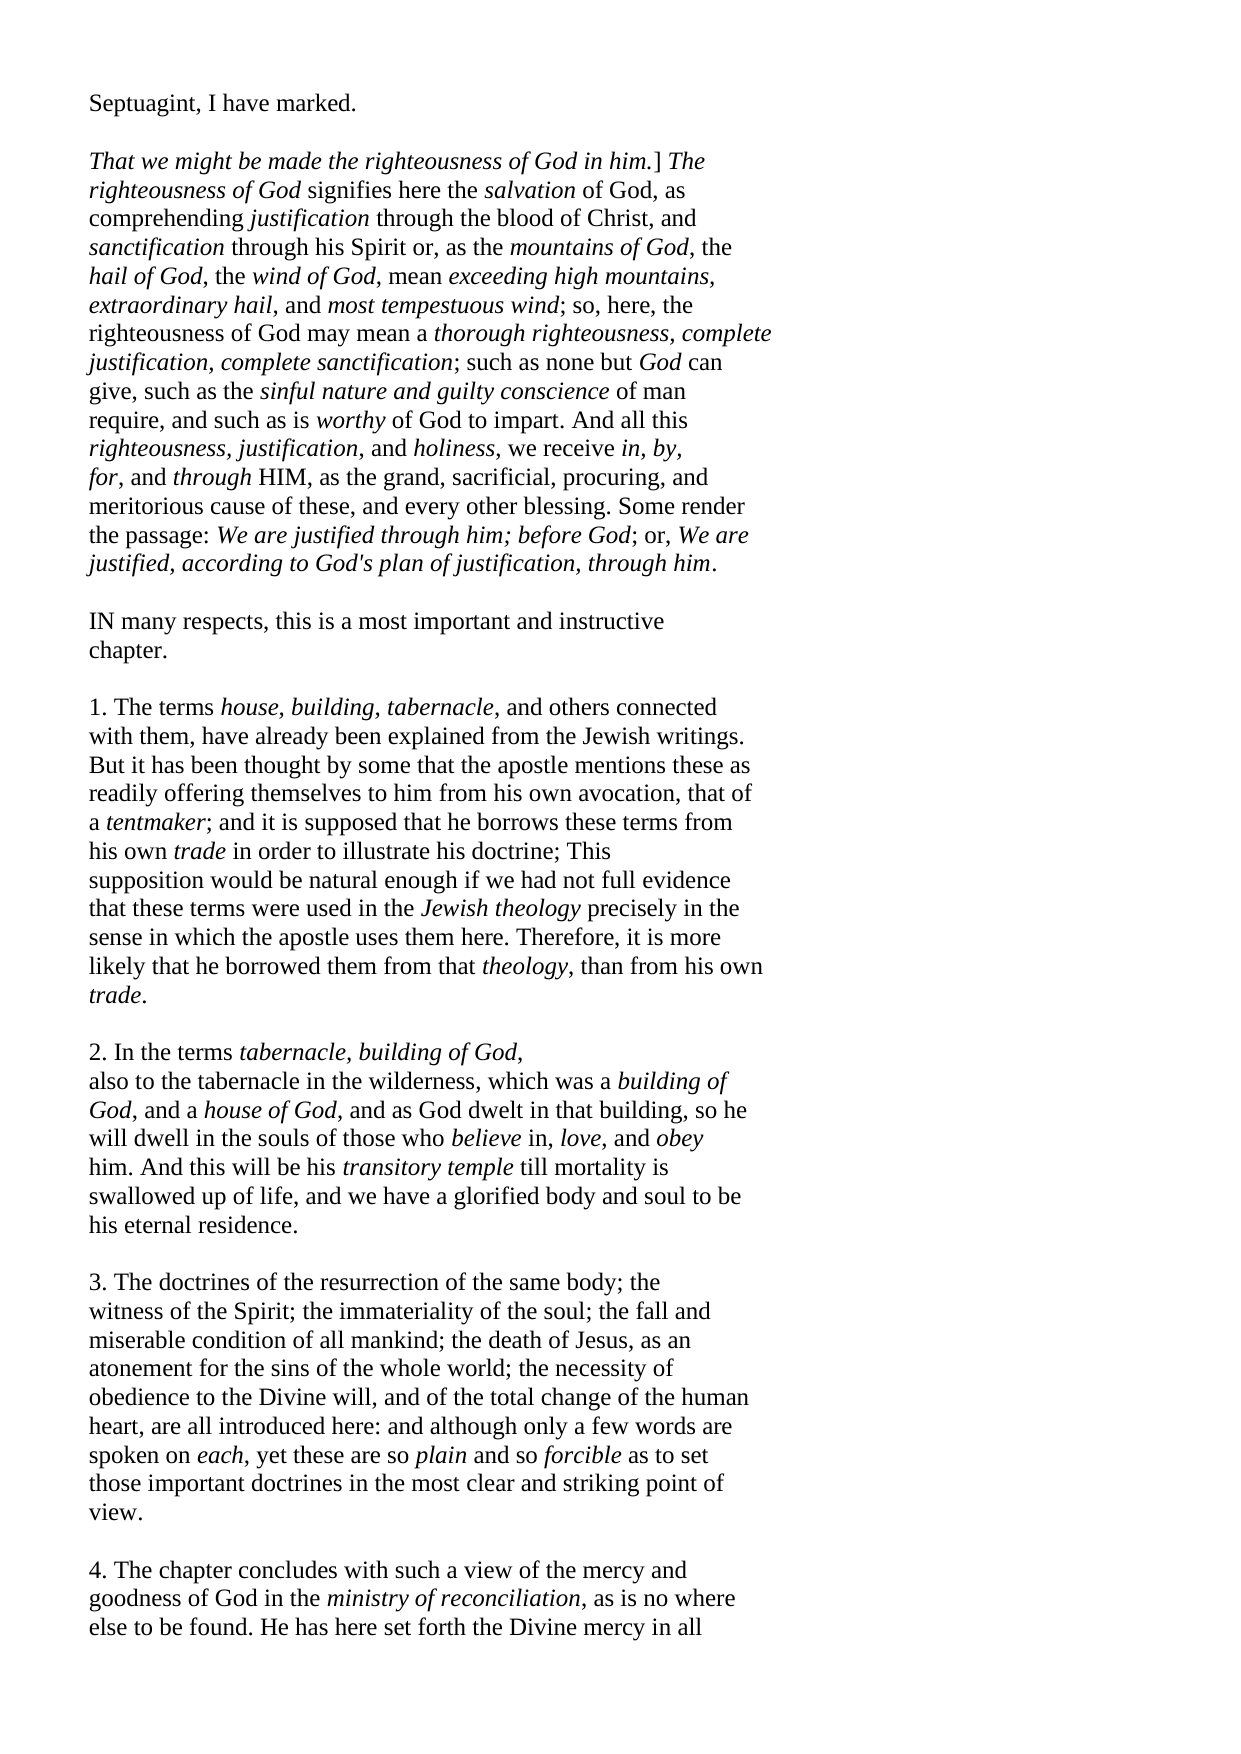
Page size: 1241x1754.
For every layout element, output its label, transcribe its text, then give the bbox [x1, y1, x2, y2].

text Septuagint, I have marked. That we might be made the righteousness of God in him.] The righteousness of God signifies here the salvation of God, as comprehending justification through the blood of Christ, and sanctification through his Spirit or, as the mountains of God, the hail of God, the wind of God, mean exceeding high mountains, extraordinary hail, and most tempestuous wind; so, here, the righteousness of God may mean a thorough righteousness, complete justification, complete sanctification; such as none but God can give, such as the sinful nature and guilty conscience of man require, and such as is worthy of God to impart. And all this righteousness, justification, and holiness, we receive in, by, for, and through HIM, as the grand, sacrificial, procuring, and meritorious cause of these, and every other blessing. Some render the passage: We are justified through him; before God; or, We are justified, according to God's plan of justification, through him. IN many respects, this is a most important and instructive chapter. 1. The terms house, building, tabernacle, and others connected with them, have already been explained from the Jewish writings. But it has been thought by some that the apostle mentions these as readily offering themselves to him from his own avocation, that of a tentmaker; and it is supposed that he borrows these terms from his own trade in order to illustrate his doctrine; This supposition would be natural enough if we had not full evidence that these terms were used in the Jewish theology precisely in the sense in which the apostle uses them here. Therefore, it is more likely that he borrowed them from that theology, than from his own trade. 2. In the terms tabernacle, building of God, also to the tabernacle in the wilderness, which was a building of God, and a house of God, and as God dwelt in that building, so he will dwell in the souls of those who believe in, love, and obey him. And this will be his transitory temple till mortality is swallowed up of life, and we have a glorified body and soul to be his eternal residence. 3. The doctrines of the resurrection of the same body; the witness of the Spirit; the immateriality of the soul; the fall and miserable condition of all mankind; the death of Jesus, as an atonement for the sins of the whole world; the necessity of obedience to the Divine will, and of the total change of the human heart, are all introduced here: and although only a few words are spoken on each, yet these are so plain and so forcible as to set those important doctrines in the most clear and striking point of view. 4. The chapter concludes with such a view of the mercy and goodness of God in the ministry of reconciliation, as is no where else to be found. He has here set forth the Divine mercy in all [88, 88, 1152, 1641]
